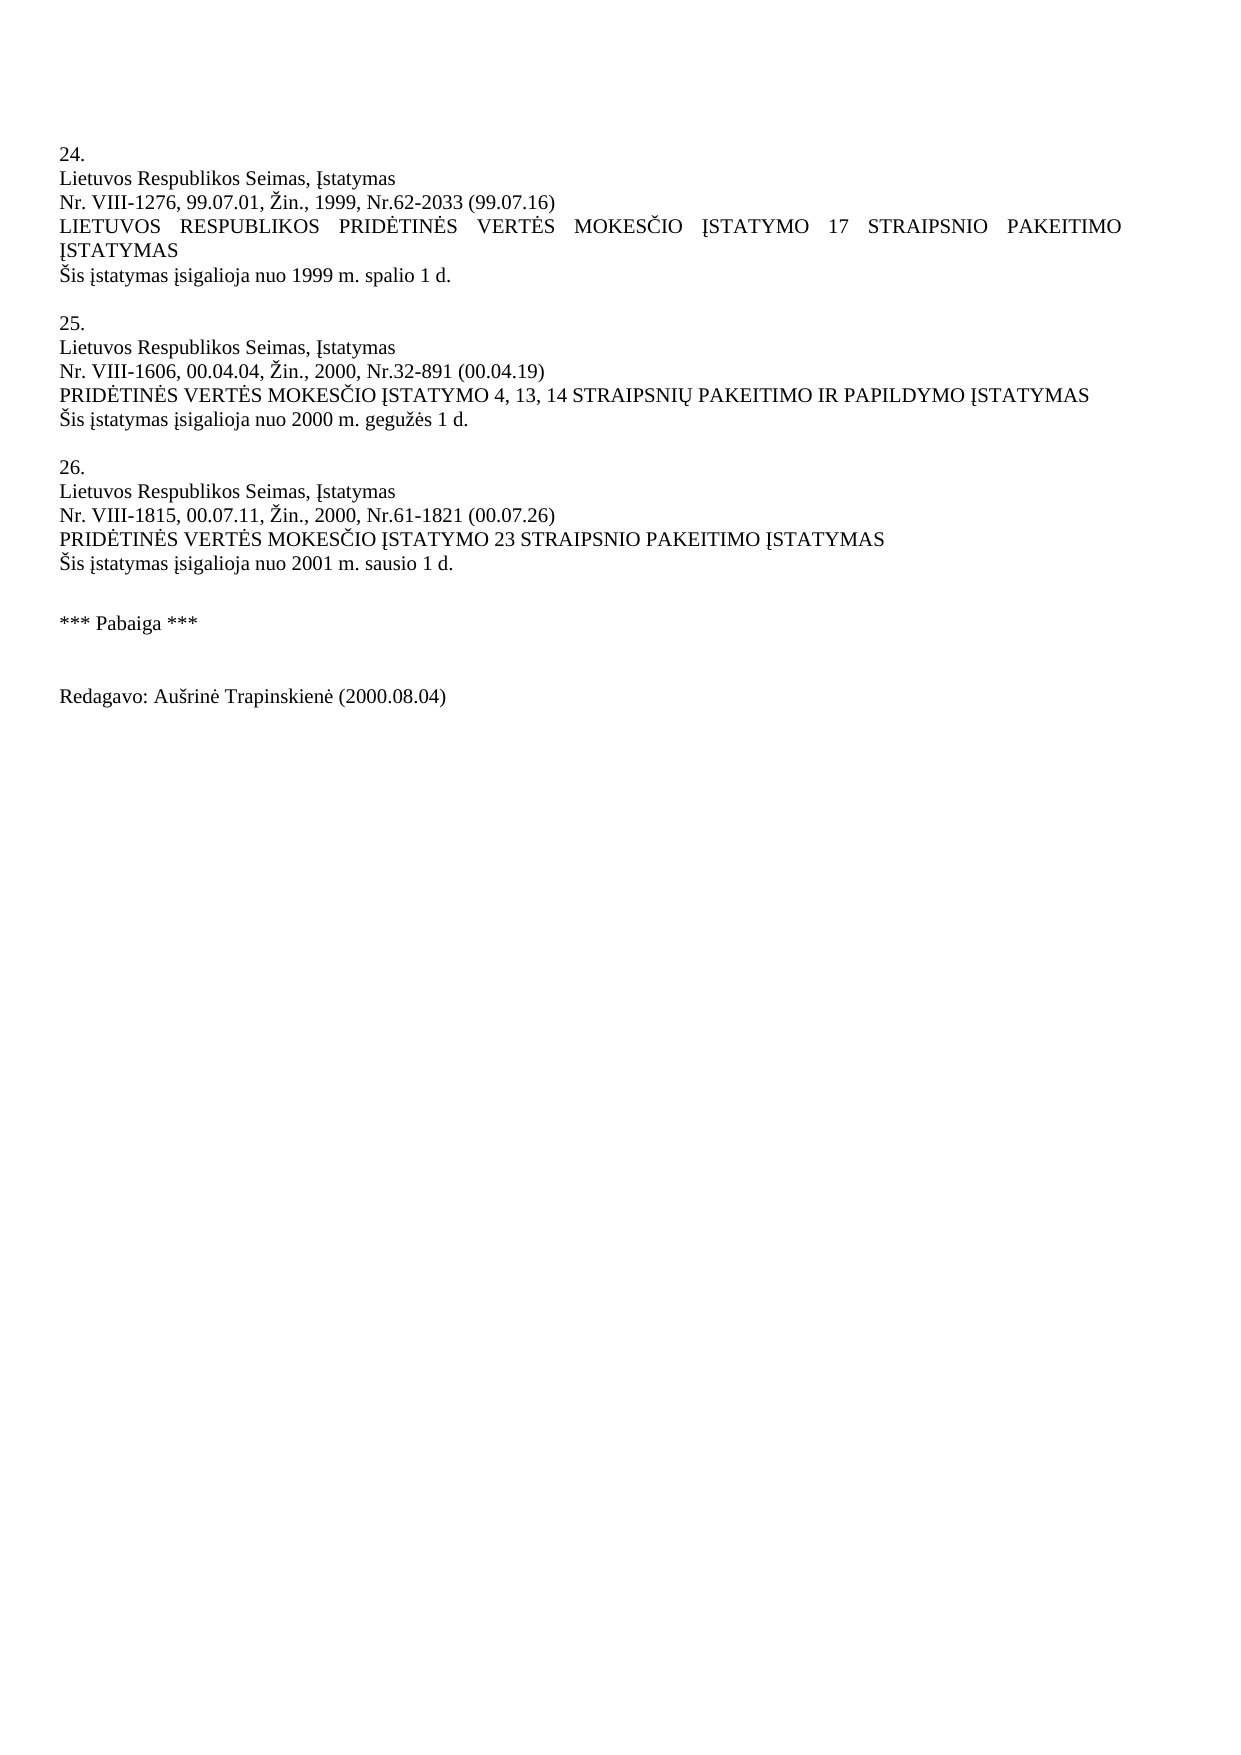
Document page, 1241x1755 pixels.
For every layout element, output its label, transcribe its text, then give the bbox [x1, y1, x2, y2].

text Redagavo: Aušrinė Trapinskienė (2000.08.04) [59, 683, 1122, 708]
text 24. [59, 142, 1122, 166]
text Lietuvos Respublikos Seimas, Įstatymas [59, 479, 1122, 503]
text 25. [59, 311, 1122, 335]
text Šis įstatymas įsigalioja nuo 2000 m. gegužės 1 d. [59, 407, 1122, 431]
text Šis įstatymas įsigalioja nuo 2001 m. sausio 1 d. [59, 551, 1122, 575]
text Lietuvos Respublikos Seimas, Įstatymas [59, 335, 1122, 359]
text LIETUVOS RESPUBLIKOS PRIDĖTINĖS VERTĖS MOKESČIO ĮSTATYMO 17 STRAIPSNIO PAKEITIMO ĮSTATYMAS [59, 214, 1122, 262]
text Lietuvos Respublikos Seimas, Įstatymas [59, 166, 1122, 190]
text PRIDĖTINĖS VERTĖS MOKESČIO ĮSTATYMO 23 STRAIPSNIO PAKEITIMO ĮSTATYMAS [59, 527, 1122, 551]
text PRIDĖTINĖS VERTĖS MOKESČIO ĮSTATYMO 4, 13, 14 STRAIPSNIŲ PAKEITIMO IR PAPILDYMO ĮSTATYMAS [59, 383, 1122, 407]
text *** Pabaiga *** [59, 611, 1122, 635]
text Šis įstatymas įsigalioja nuo 1999 m. spalio 1 d. [59, 262, 1122, 287]
text 26. [59, 455, 1122, 479]
text Nr. VIII-1606, 00.04.04, Žin., 2000, Nr.32-891 (00.04.19) [59, 359, 1122, 383]
text Nr. VIII-1815, 00.07.11, Žin., 2000, Nr.61-1821 (00.07.26) [59, 503, 1122, 527]
text Nr. VIII-1276, 99.07.01, Žin., 1999, Nr.62-2033 (99.07.16) [59, 190, 1122, 214]
